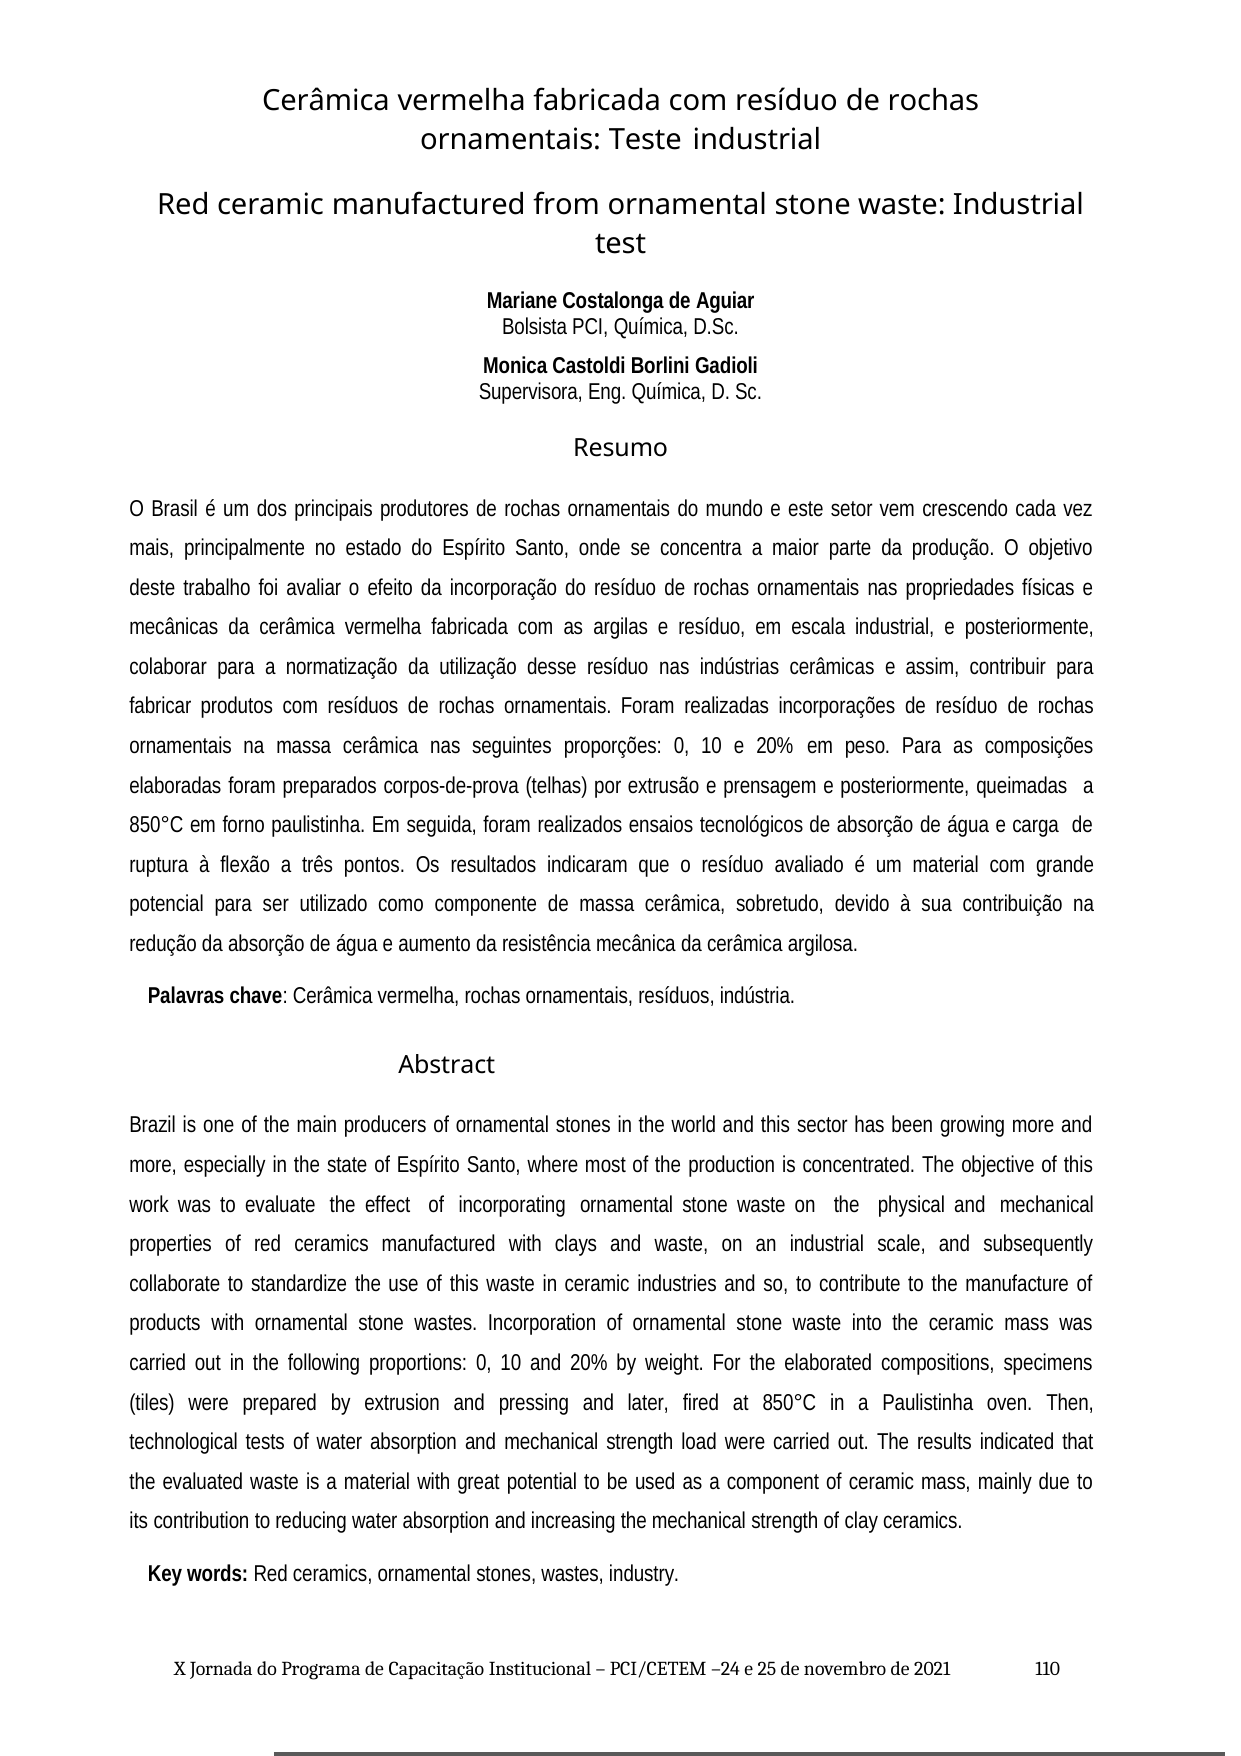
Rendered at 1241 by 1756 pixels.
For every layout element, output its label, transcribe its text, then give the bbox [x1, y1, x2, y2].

subtitle Mariane Costalonga de Aguiar [477, 287, 764, 314]
text Resumo [477, 430, 764, 464]
text Palavras chave: Cerâmica vermelha, rochas ornamentais, resíduos, indústria. [148, 982, 1111, 1008]
subtitle Monica Castoldi Borlini Gadioli [477, 352, 764, 379]
text Supervisora, Eng. Química, D. Sc. [477, 379, 764, 405]
subtitle Cerâmica vermelha fabricada com resíduo de rochas ornamentais: Teste industrial [186, 79, 1055, 158]
text Key words: Red ceramics, ornamental stones, wastes, industry. [148, 1559, 1111, 1586]
text Bolsista PCI, Química, D.Sc. [477, 314, 764, 340]
text Brazil is one of the main producers of ornamental stones in the world and this sector has been growing more and more, especially in the state of Espírito Santo, where most of the production is concentrated. The objective of this work was to evaluate the effect of incorporating ornamental stone waste on the physical and mechanical properties of red ceramics manufactured with clays and waste, on an industrial scale, and subsequently collaborate to standardize the use of this waste in ceramic industries and so, to contribute to the manufacture of products with ornamental stone wastes. Incorporation of ornamental stone waste into the ceramic mass was carried out in the following proportions: 0, 10 and 20% by weight. For the elaborated compositions, specimens (tiles) were prepared by extrusion and pressing and later, fired at 850°C in a Paulistinha oven. Then, technological tests of water absorption and mechanical strength load were carried out. The results indicated that the evaluated waste is a material with great potential to be used as a component of ceramic mass, mainly due to its contribution to reducing water absorption and increasing the mechanical strength of clay ceramics. [129, 1111, 1094, 1534]
text O Brasil é um dos principais produtores de rochas ornamentais do mundo e este setor vem crescendo cada vez mais, principalmente no estado do Espírito Santo, onde se concentra a maior parte da produção. O objetivo deste trabalho foi avaliar o efeito da incorporação do resíduo de rochas ornamentais nas propriedades físicas e mecânicas da cerâmica vermelha fabricada com as argilas e resíduo, em escala industrial, e posteriormente, colaborar para a normatização da utilização desse resíduo nas indústrias cerâmicas e assim, contribuir para fabricar produtos com resíduos de rochas ornamentais. Foram realizadas incorporações de resíduo de rochas ornamentais na massa cerâmica nas seguintes proporções: 0, 10 e 20% em peso. Para as composições elaboradas foram preparados corpos-de-prova (telhas) por extrusão e prensagem e posteriormente, queimadas a 850°C em forno paulistinha. Em seguida, foram realizados ensaios tecnológicos de absorção de água e carga de ruptura à flexão a três pontos. Os resultados indicaram que o resíduo avaliado é um material com grande potencial para ser utilizado como componente de massa cerâmica, sobretudo, devido à sua contribuição na redução da absorção de água e aumento da resistência mecânica da cerâmica argilosa. [129, 494, 1094, 956]
subtitle Abstract [129, 1047, 764, 1081]
text Red ceramic manufactured from ornamental stone waste: Industrial test [129, 183, 1111, 262]
